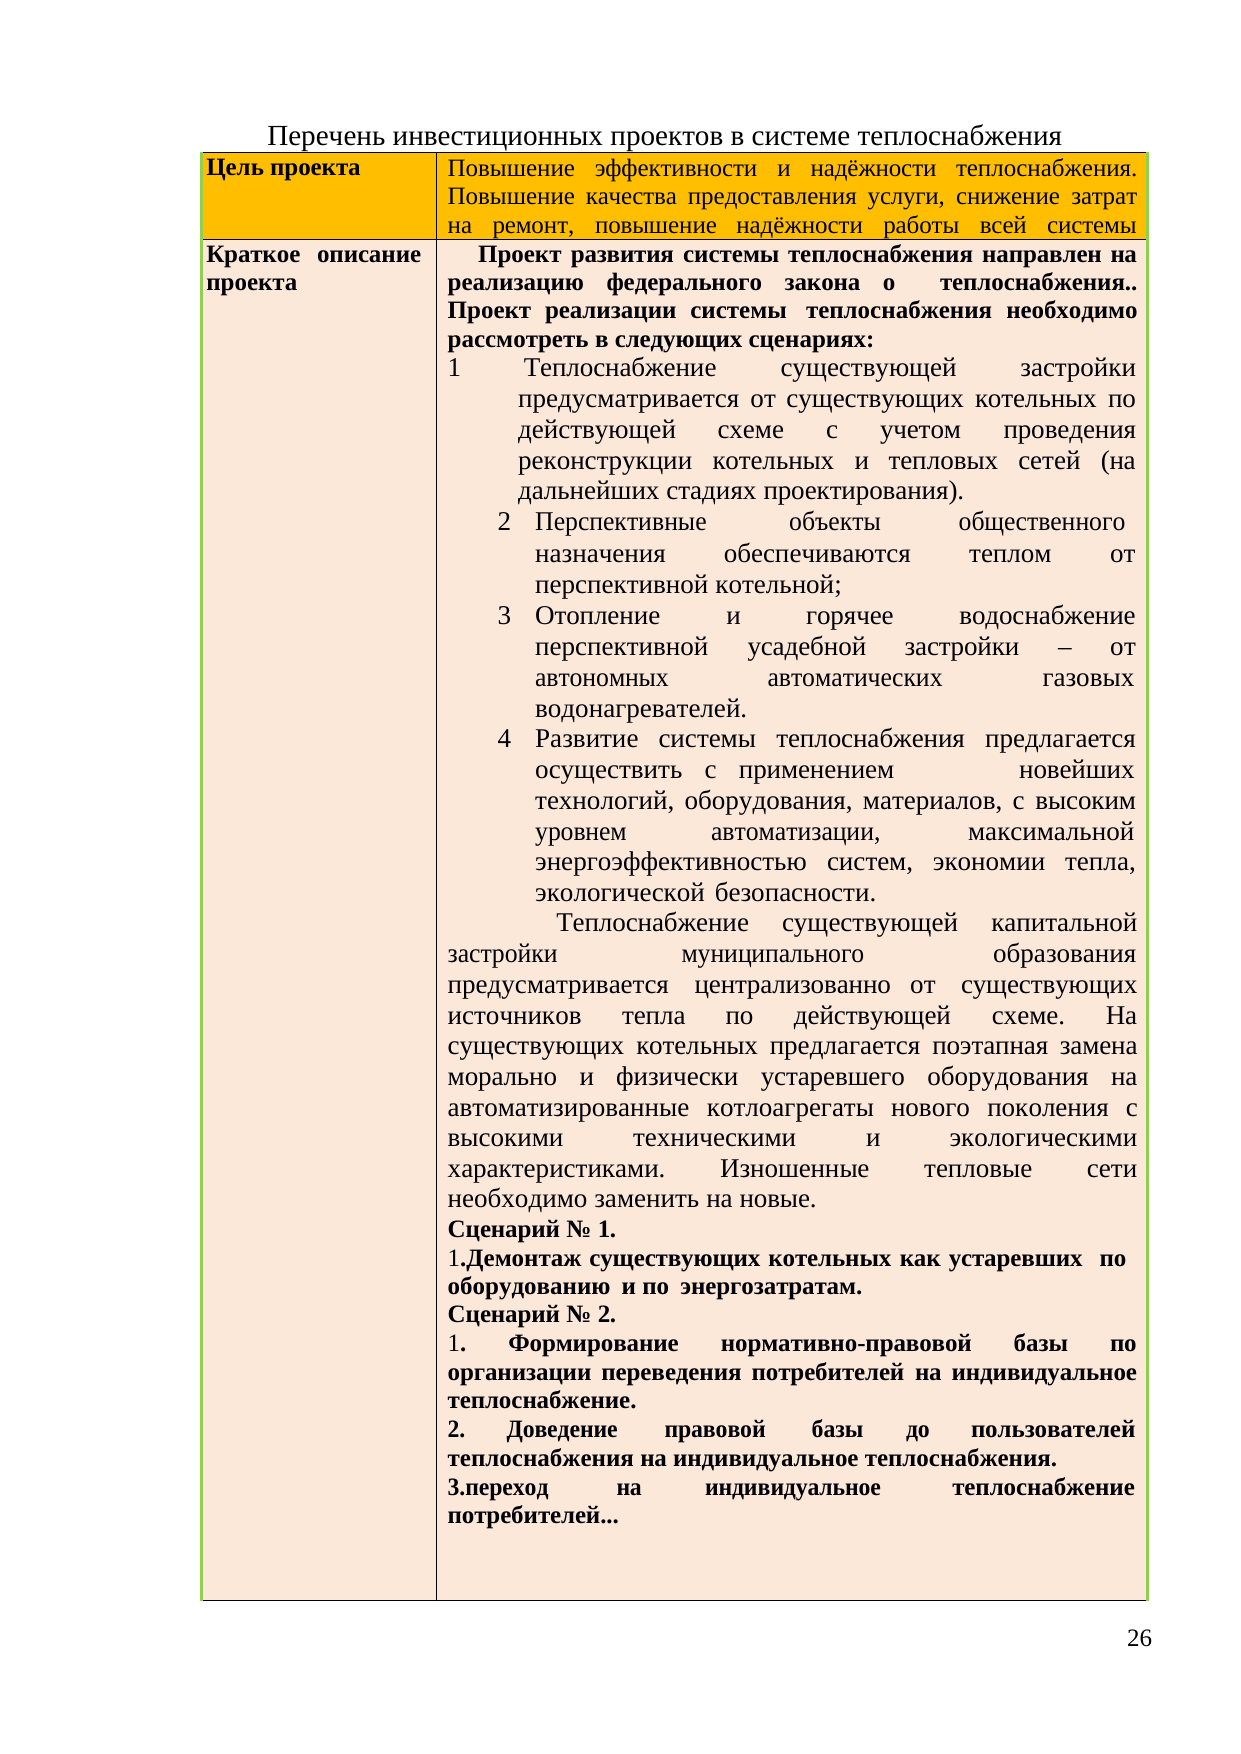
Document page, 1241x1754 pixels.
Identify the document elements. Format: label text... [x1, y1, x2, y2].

text Перечень инвестиционных проектов в системе теплоснабжения [177, 118, 1152, 152]
table_header Повышение эффективности и надёжности теплоснабжения. Повышение качества предоставления услуги, снижение затрат на ремонт, повышение надёжности работы всей системы теплоснабжения. Модернизировать систему теплоснабжения переходом на индивидуальное теплоснабжение. [437, 153, 1146, 239]
table_cell Проект развития системы теплоснабжения направлен на реализацию федерального закона о теплоснабжения.. Проект реализации системы теплоснабжения необходимо рассмотреть в следующих сценариях: 1 Теплоснабжение существующей застройки предусматривается от существующих котельных по действующей схеме с учетом проведения реконструкции котельных и тепловых сетей (на дальнейших стадиях проектирования). Перспективные объекты общественного назначения обеспечиваются теплом от перспективной котельной; Отопление и горячее водоснабжение перспективной усадебной застройки – от автономных автоматических газовых водонагревателей. Развитие системы теплоснабжения предлагается осуществить с применением новейших технологий, оборудования, материалов, с высоким уровнем автоматизации, максимальной энергоэффективностью систем, экономии тепла, экологической безопасности. Теплоснабжение существующей капитальной застройки муниципального образования предусматривается централизованно от существующих источников тепла по действующей схеме. На существующих котельных предлагается поэтапная замена морально и физически устаревшего оборудования на автоматизированные котлоагрегаты нового поколения с высокими техническими и экологическими характеристиками. Изношенные тепловые сети необходимо заменить на новые. Сценарий № 1. 1.Демонтаж существующих котельных как устаревших по оборудованию и по энергозатратам. Сценарий № 2. 1. Формирование нормативно-правовой базы по организации переведения потребителей на индивидуальное теплоснабжение. 2. Доведение правовой базы до пользователей теплоснабжения на индивидуальное теплоснабжения. 3.переход на индивидуальное теплоснабжение потребителей... [437, 240, 1146, 1600]
table_header Цель проекта [203, 153, 436, 239]
table_cell Краткое описание проекта [203, 240, 436, 1600]
